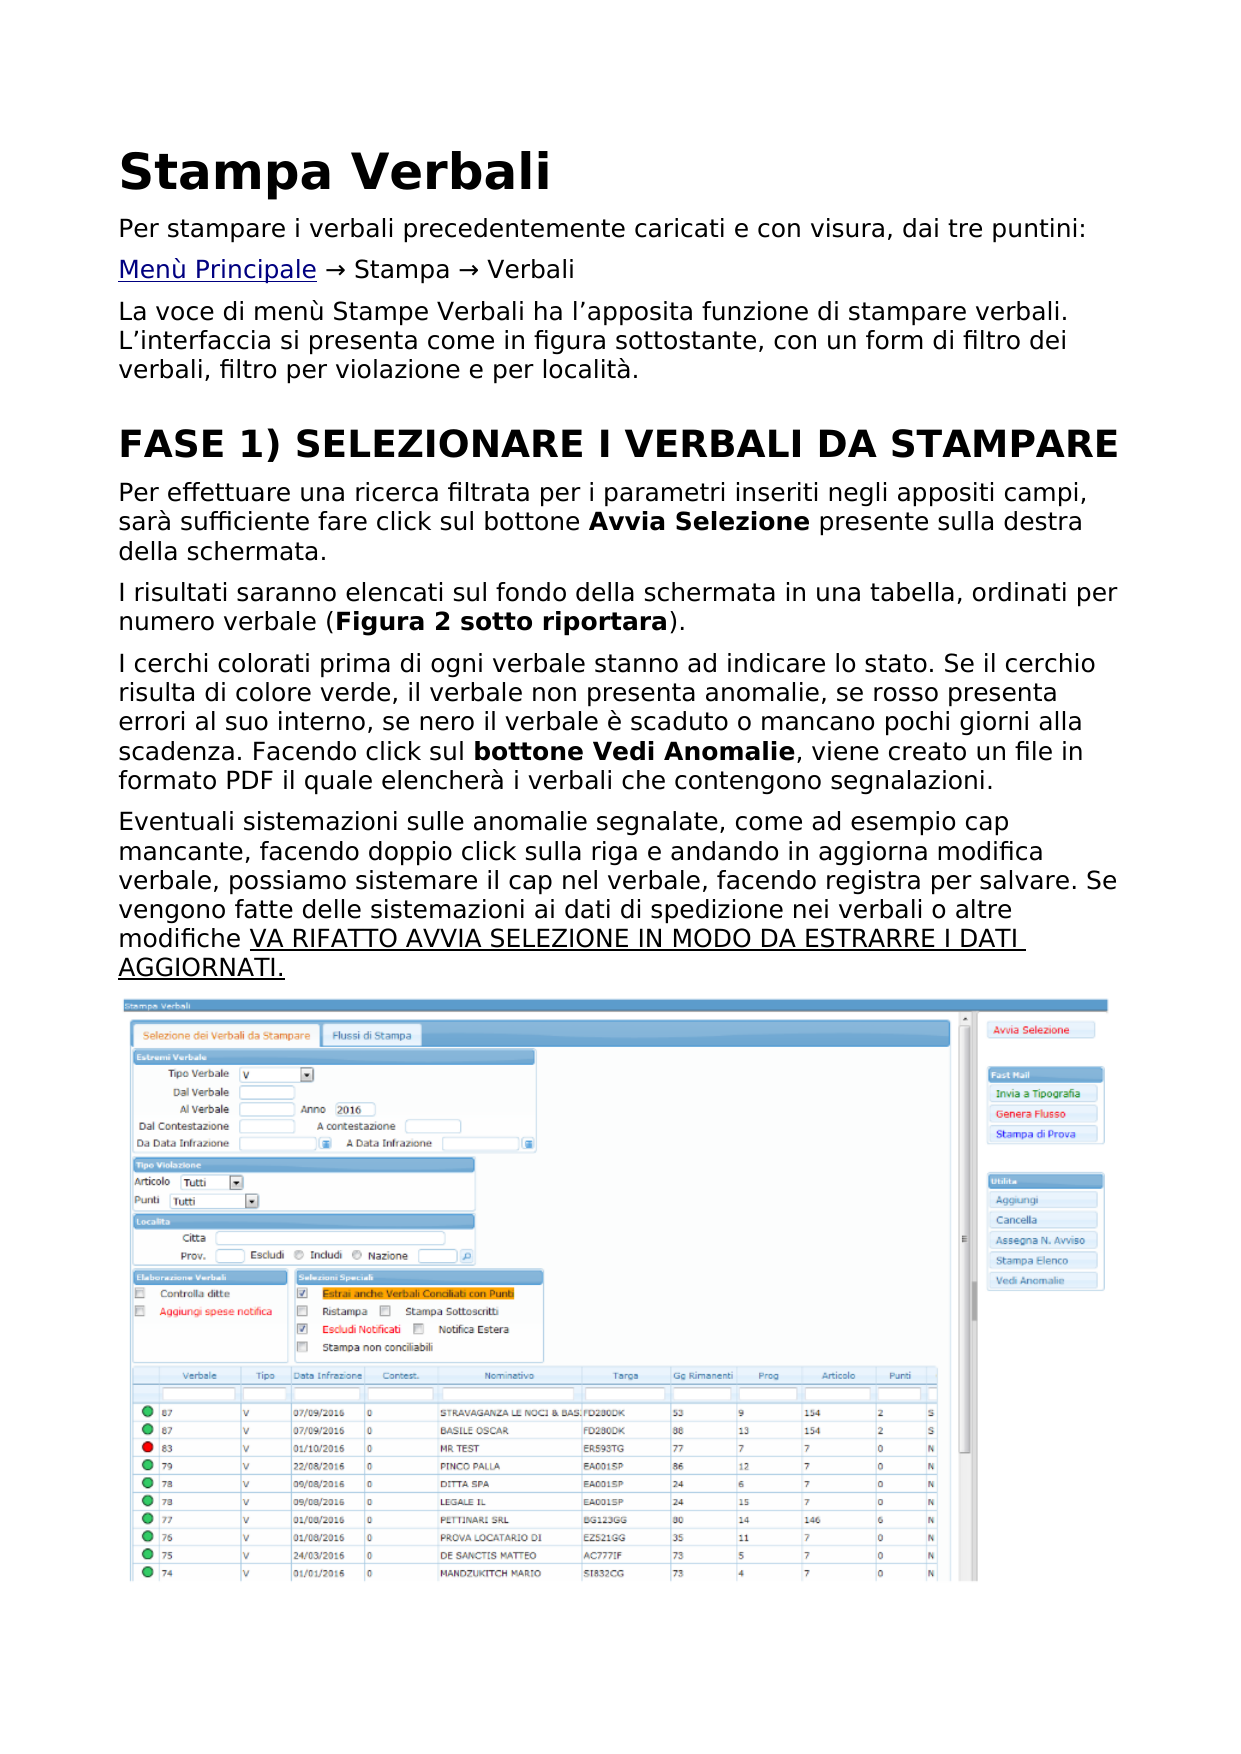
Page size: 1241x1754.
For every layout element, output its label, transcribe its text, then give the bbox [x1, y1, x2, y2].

text I cerchi colorati prima di ogni verbale stanno ad indicare lo stato. Se il cerchio risulta di colore verde, il verbale non presenta anomalie, se rosso presenta errori al suo interno, se nero il verbale è scaduto o mancano pochi giorni alla scadenza. Facendo click sul bottone Vedi Anomalie, viene creato un file in formato PDF il quale elencherà i verbali che contengono segnalazioni. [118, 649, 1122, 795]
text I risultati saranno elencati sul fondo della schermata in una tabella, ordinati per numero verbale (Figura 2 sotto riportara). [118, 578, 1122, 637]
subtitle Stampa Verbali [118, 143, 1122, 201]
text Menù Principale → Stampa → Verbali [118, 256, 1122, 285]
text Per stampare i verbali precedentemente caricati e con visura, dai tre puntini: [118, 214, 1122, 243]
text Per effettuare una ricerca filtrata per i parametri inseriti negli appositi campi, sarà sufficiente fare click sul bottone Avvia Selezione presente sulla destra della schermata. [118, 478, 1122, 566]
subtitle FASE 1) SELEZIONARE I VERBALI DA STAMPARE [118, 422, 1122, 466]
text Eventuali sistemazioni sulle anomalie segnalate, come ad esempio cap mancante, facendo doppio click sulla riga e andando in aggiorna modifica verbale, possiamo sistemare il cap nel verbale, facendo registra per salvare. Se vengono fatte delle sistemazioni ai dati di spedizione nei verbali o altre modifiche VA RIFATTO AVVIA SELEZIONE IN MODO DA ESTRARRE I DATI AGGIORNATI. [118, 807, 1122, 982]
text La voce di menù Stampe Verbali ha l’apposita funzione di stampare verbali. L’interfaccia si presenta come in figura sottostante, con un form di filtro dei verbali, filtro per violazione e per località. [118, 297, 1122, 385]
picture [118, 995, 1123, 1593]
